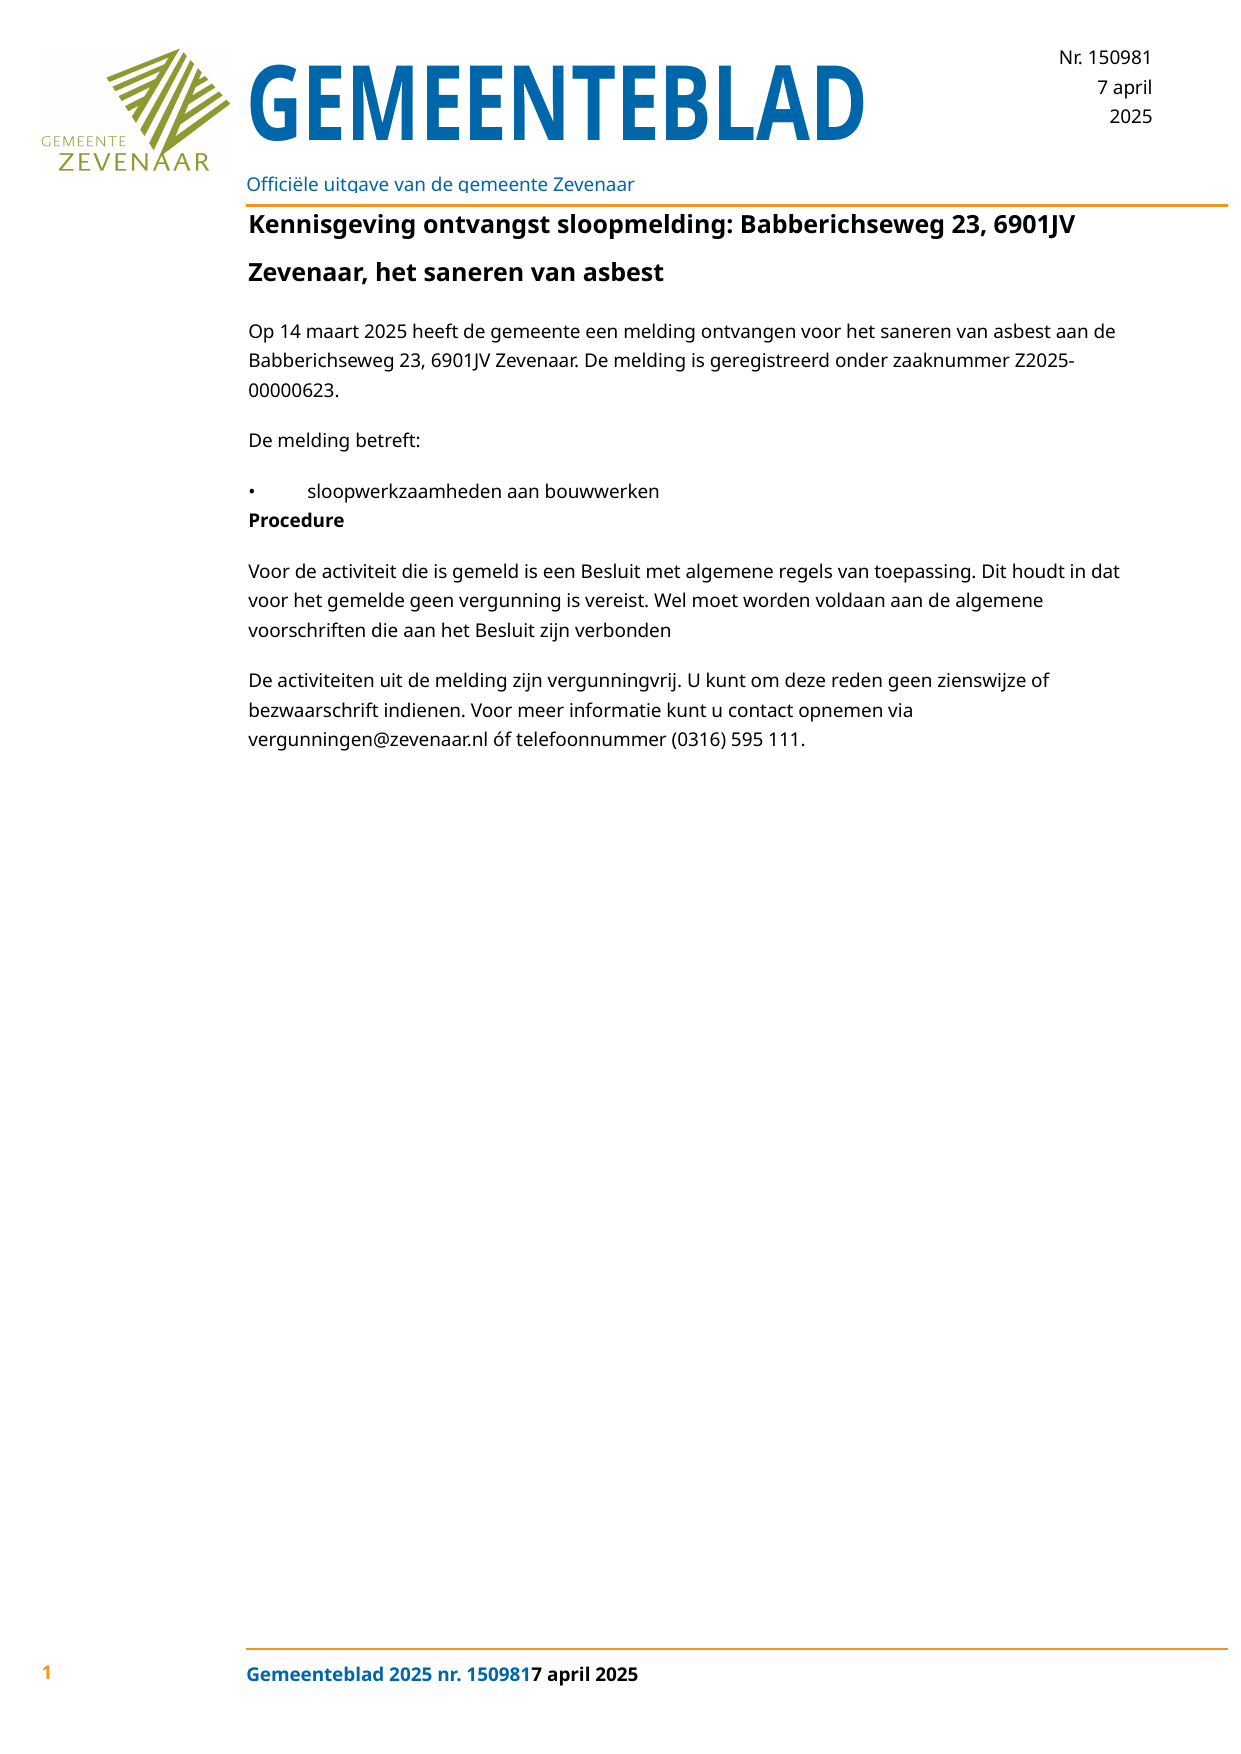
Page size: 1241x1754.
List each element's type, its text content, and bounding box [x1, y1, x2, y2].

list sloopwerkzaamheden aan bouwwerken [248, 478, 1152, 504]
text De activiteiten uit de melding zijn vergunningvrij. U kunt om deze reden geen zienswijze of bezwaarschrift indienen. Voor meer informatie kunt u contact opnemen via vergunningen@zevenaar.nl óf telefoonnummer (0316) 595 111. [248, 667, 1152, 752]
picture [41, 47, 231, 172]
text Voor de activiteit die is gemeld is een Besluit met algemene regels van toepassing. Dit houdt in dat voor het gemelde geen vergunning is vereist. Wel moet worden voldaan aan de algemene voorschriften die aan het Besluit zijn verbonden [248, 558, 1152, 643]
text Op 14 maart 2025 heeft de gemeente een melding ontvangen voor het saneren van asbest aan de Babberichseweg 23, 6901JV Zevenaar. De melding is geregistreerd onder zaaknummer Z2025-00000623. [248, 318, 1152, 403]
text Procedure [248, 507, 1152, 533]
text Kennisgeving ontvangst sloopmelding: Babberichseweg 23, 6901JV Zevenaar, het saneren van asbest [248, 207, 1152, 288]
text De melding betreft: [248, 427, 1152, 453]
